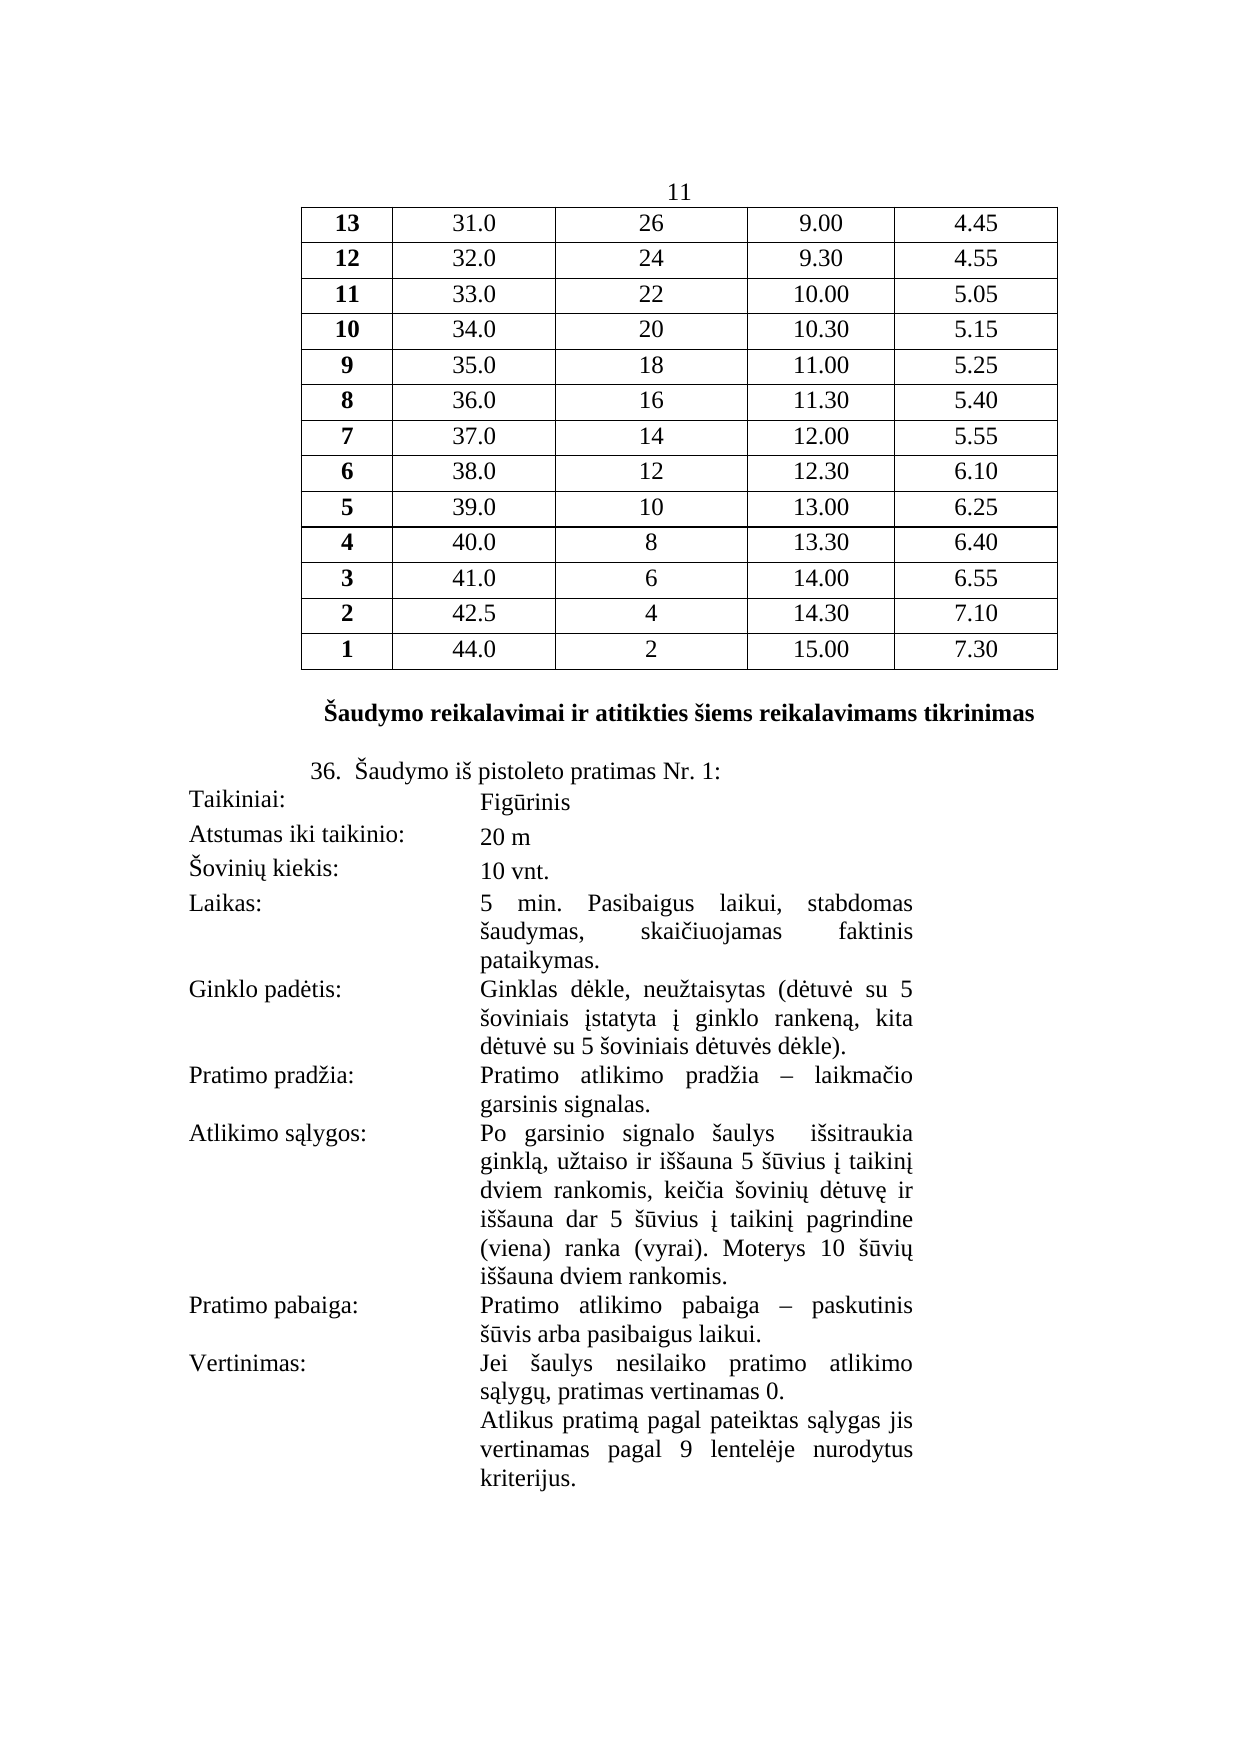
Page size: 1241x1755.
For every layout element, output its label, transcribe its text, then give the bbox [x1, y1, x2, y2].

table_cell 39.0 [393, 492, 555, 526]
table_cell 6.25 [895, 492, 1057, 526]
table_cell 8 [556, 528, 747, 562]
table_cell Jei šaulys nesilaiko pratimo atlikimo sąlygų, pratimas vertinamas 0. Atlikus pratimą pagal pateiktas sąlygas jis vertinamas pagal 9 lentelėje nurodytus kriterijus. [469, 1348, 924, 1549]
table_cell 6.10 [895, 456, 1057, 491]
table_cell 10.00 [748, 279, 894, 313]
table_cell 14.30 [748, 599, 894, 633]
table_cell 2 [556, 634, 747, 668]
table_cell 8 [302, 385, 392, 420]
table_cell Ginklo padėtis: [177, 974, 469, 1060]
table_cell 13.00 [748, 492, 894, 526]
table_header Figūrinis [469, 785, 924, 819]
table_cell 5.15 [895, 314, 1057, 349]
table_cell 9.30 [748, 243, 894, 278]
table_cell 16 [556, 385, 747, 420]
table_cell 20 m [469, 819, 924, 853]
table_cell 5 [302, 492, 392, 526]
table_cell 12 [556, 456, 747, 491]
table_cell 7 [302, 421, 392, 455]
table_cell 20 [556, 314, 747, 349]
table_cell 13 [302, 208, 392, 242]
table_cell 32.0 [393, 243, 555, 278]
table_cell 7.30 [895, 634, 1057, 668]
table_cell 9 [302, 350, 392, 384]
table_cell Pratimo atlikimo pabaiga – paskutinis šūvis arba pasibaigus laikui. [469, 1290, 924, 1348]
table_cell Laikas: [177, 888, 469, 974]
table_cell Ginklas dėkle, neužtaisytas (dėtuvė su 5 šoviniais įstatyta į ginklo rankeną, kita dėtuvė su 5 šoviniais dėtuvės dėkle). [469, 974, 924, 1060]
table_cell Šovinių kiekis: [177, 853, 469, 888]
table_cell 2 [302, 599, 392, 633]
table_cell 11 [302, 279, 392, 313]
table_cell 1 [302, 634, 392, 668]
table_cell 12 [302, 243, 392, 278]
table_cell 10 [556, 492, 747, 526]
table_cell 18 [556, 350, 747, 384]
table_cell 6.55 [895, 563, 1057, 597]
table_cell 3 [302, 563, 392, 597]
text 36. Šaudymo iš pistoleto pratimas Nr. 1: [177, 756, 1181, 784]
table_cell 10 [302, 314, 392, 349]
table_cell 35.0 [393, 350, 555, 384]
table_cell 5.40 [895, 385, 1057, 420]
table_cell 6.40 [895, 528, 1057, 562]
table_cell 14 [556, 421, 747, 455]
table_cell 40.0 [393, 528, 555, 562]
table_cell 5 min. Pasibaigus laikui, stabdomas šaudymas, skaičiuojamas faktinis pataikymas. [469, 888, 924, 974]
table_cell 22 [556, 279, 747, 313]
table_cell 7.10 [895, 599, 1057, 633]
table_cell 6 [302, 456, 392, 491]
table_cell 10.30 [748, 314, 894, 349]
table_cell 14.00 [748, 563, 894, 597]
table_cell Po garsinio signalo šaulys išsitraukia ginklą, užtaiso ir iššauna 5 šūvius į taikinį dviem rankomis, keičia šovinių dėtuvę ir iššauna dar 5 šūvius į taikinį pagrindine (viena) ranka (vyrai). Moterys 10 šūvių iššauna dviem rankomis. [469, 1118, 924, 1290]
table_cell 4 [556, 599, 747, 633]
table_cell 37.0 [393, 421, 555, 455]
table_cell 38.0 [393, 456, 555, 491]
table_header Taikiniai: [177, 785, 469, 819]
table_cell Pratimo pradžia: [177, 1060, 469, 1118]
table_cell 5.25 [895, 350, 1057, 384]
table_cell 33.0 [393, 279, 555, 313]
table_cell 6 [556, 563, 747, 597]
table_cell 26 [556, 208, 747, 242]
table_cell 4.55 [895, 243, 1057, 278]
table_cell 34.0 [393, 314, 555, 349]
table_cell 15.00 [748, 634, 894, 668]
text Šaudymo reikalavimai ir atitikties šiems reikalavimams tikrinimas [177, 698, 1181, 727]
table_cell 9.00 [748, 208, 894, 242]
table_cell 42.5 [393, 599, 555, 633]
table_cell Atstumas iki taikinio: [177, 819, 469, 853]
table_cell Pratimo atlikimo pradžia – laikmačio garsinis signalas. [469, 1060, 924, 1118]
table_cell 5.05 [895, 279, 1057, 313]
table_cell 41.0 [393, 563, 555, 597]
table_cell Atlikimo sąlygos: [177, 1118, 469, 1290]
table_cell 12.00 [748, 421, 894, 455]
table_cell 44.0 [393, 634, 555, 668]
table_cell 5.55 [895, 421, 1057, 455]
table_cell 11.30 [748, 385, 894, 420]
table_cell 24 [556, 243, 747, 278]
table_cell Pratimo pabaiga: [177, 1290, 469, 1348]
table_cell Vertinimas: [177, 1348, 469, 1549]
table_cell 11.00 [748, 350, 894, 384]
table_cell 12.30 [748, 456, 894, 491]
table_cell 4.45 [895, 208, 1057, 242]
table_cell 31.0 [393, 208, 555, 242]
table_cell 13.30 [748, 528, 894, 562]
table_cell 4 [302, 528, 392, 562]
table_cell 36.0 [393, 385, 555, 420]
table_cell 10 vnt. [469, 853, 924, 888]
